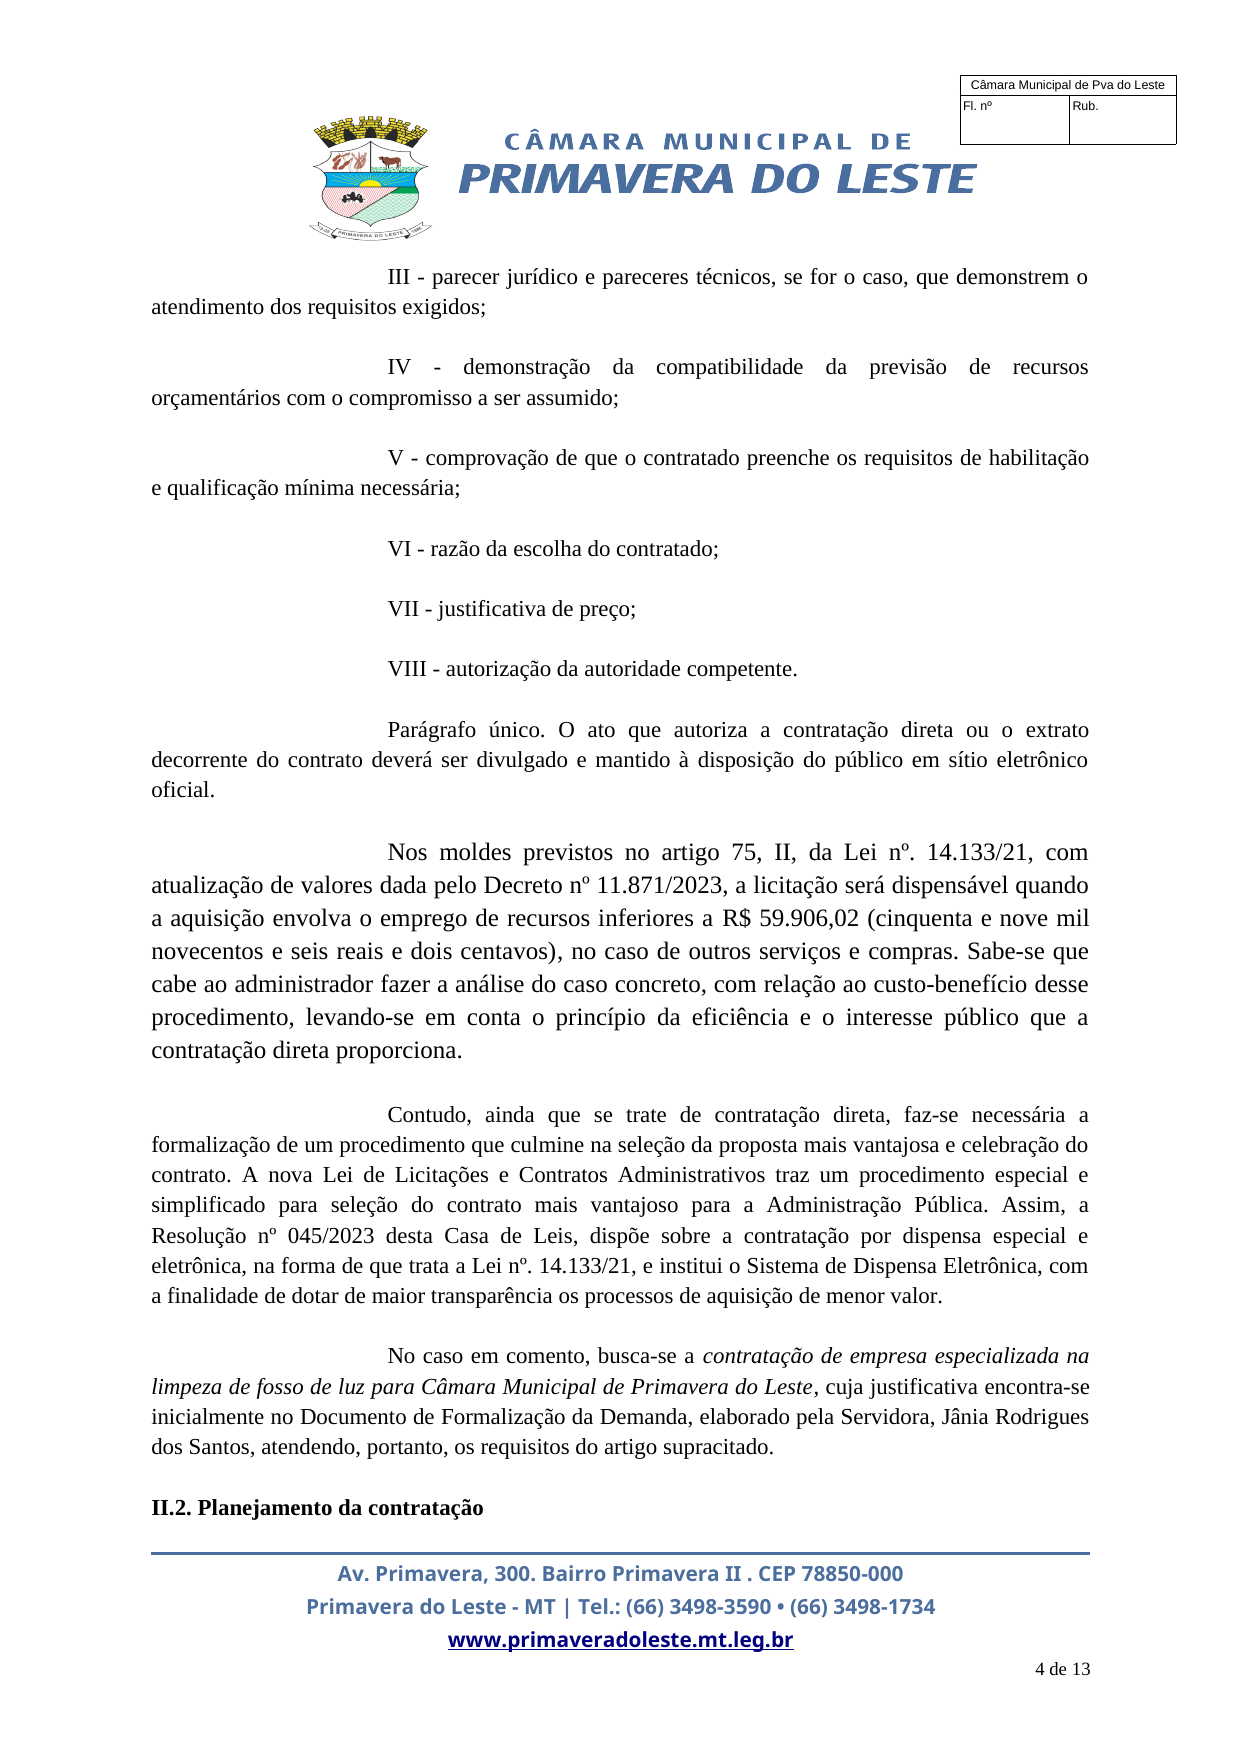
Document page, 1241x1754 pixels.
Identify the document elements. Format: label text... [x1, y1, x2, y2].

text No caso em comento, busca-se a contratação de empresa especializada na limpeza de fosso de luz para Câmara Municipal de Primavera do Leste, cuja justificativa encontra-se inicialmente no Documento de Formalização da Demanda, elaborado pela Servidora, Jânia Rodrigues dos Santos, atendendo, portanto, os requisitos do artigo supracitado. [151, 1342, 1090, 1459]
picture [140, 108, 1115, 250]
text VII - justificativa de preço; [151, 595, 1090, 621]
text II.2. Planejamento da contratação [151, 1493, 1090, 1520]
text VI - razão da escolha do contratado; [151, 534, 1090, 561]
text IV - demonstração da compatibilidade da previsão de recursos orçamentários com o compromisso a ser assumido; [151, 353, 1090, 410]
text Contudo, ainda que se trate de contratação direta, faz-se necessária a formalização de um procedimento que culmine na seleção da proposta mais vantajosa e celebração do contrato. A nova Lei de Licitações e Contratos Administrativos traz um procedimento especial e simplificado para seleção do contrato mais vantajoso para a Administração Pública. Assim, a Resolução nº 045/2023 desta Casa de Leis, dispõe sobre a contratação por dispensa especial e eletrônica, na forma de que trata a Lei nº. 14.133/21, e institui o Sistema de Dispensa Eletrônica, com a finalidade de dotar de maior transparência os processos de aquisição de menor valor. [151, 1101, 1090, 1308]
text VIII - autorização da autoridade competente. [151, 655, 1090, 682]
text Parágrafo único. O ato que autoriza a contratação direta ou o extrato decorrente do contrato deverá ser divulgado e mantido à disposição do público em sítio eletrônico oficial. [151, 716, 1090, 803]
picture [961, 108, 1069, 144]
picture [1070, 108, 1115, 144]
text Nos moldes previstos no artigo 75, II, da Lei nº. 14.133/21, com atualização de valores dada pelo Decreto nº 11.871/2023, a licitação será dispensável quando a aquisição envolva o emprego de recursos inferiores a R$ 59.906,02 (cinquenta e nove mil novecentos e seis reais e dois centavos), no caso de outros serviços e compras. Sabe-se que cabe ao administrador fazer a análise do caso concreto, com relação ao custo-benefício desse procedimento, levando-se em conta o princípio da eficiência e o interesse público que a contratação direta proporciona. [151, 837, 1090, 1063]
text V - comprovação de que o contratado preenche os requisitos de habilitação e qualificação mínima necessária; [151, 444, 1090, 501]
text III - parecer jurídico e pareceres técnicos, se for o caso, que demonstrem o atendimento dos requisitos exigidos; [151, 258, 1090, 319]
